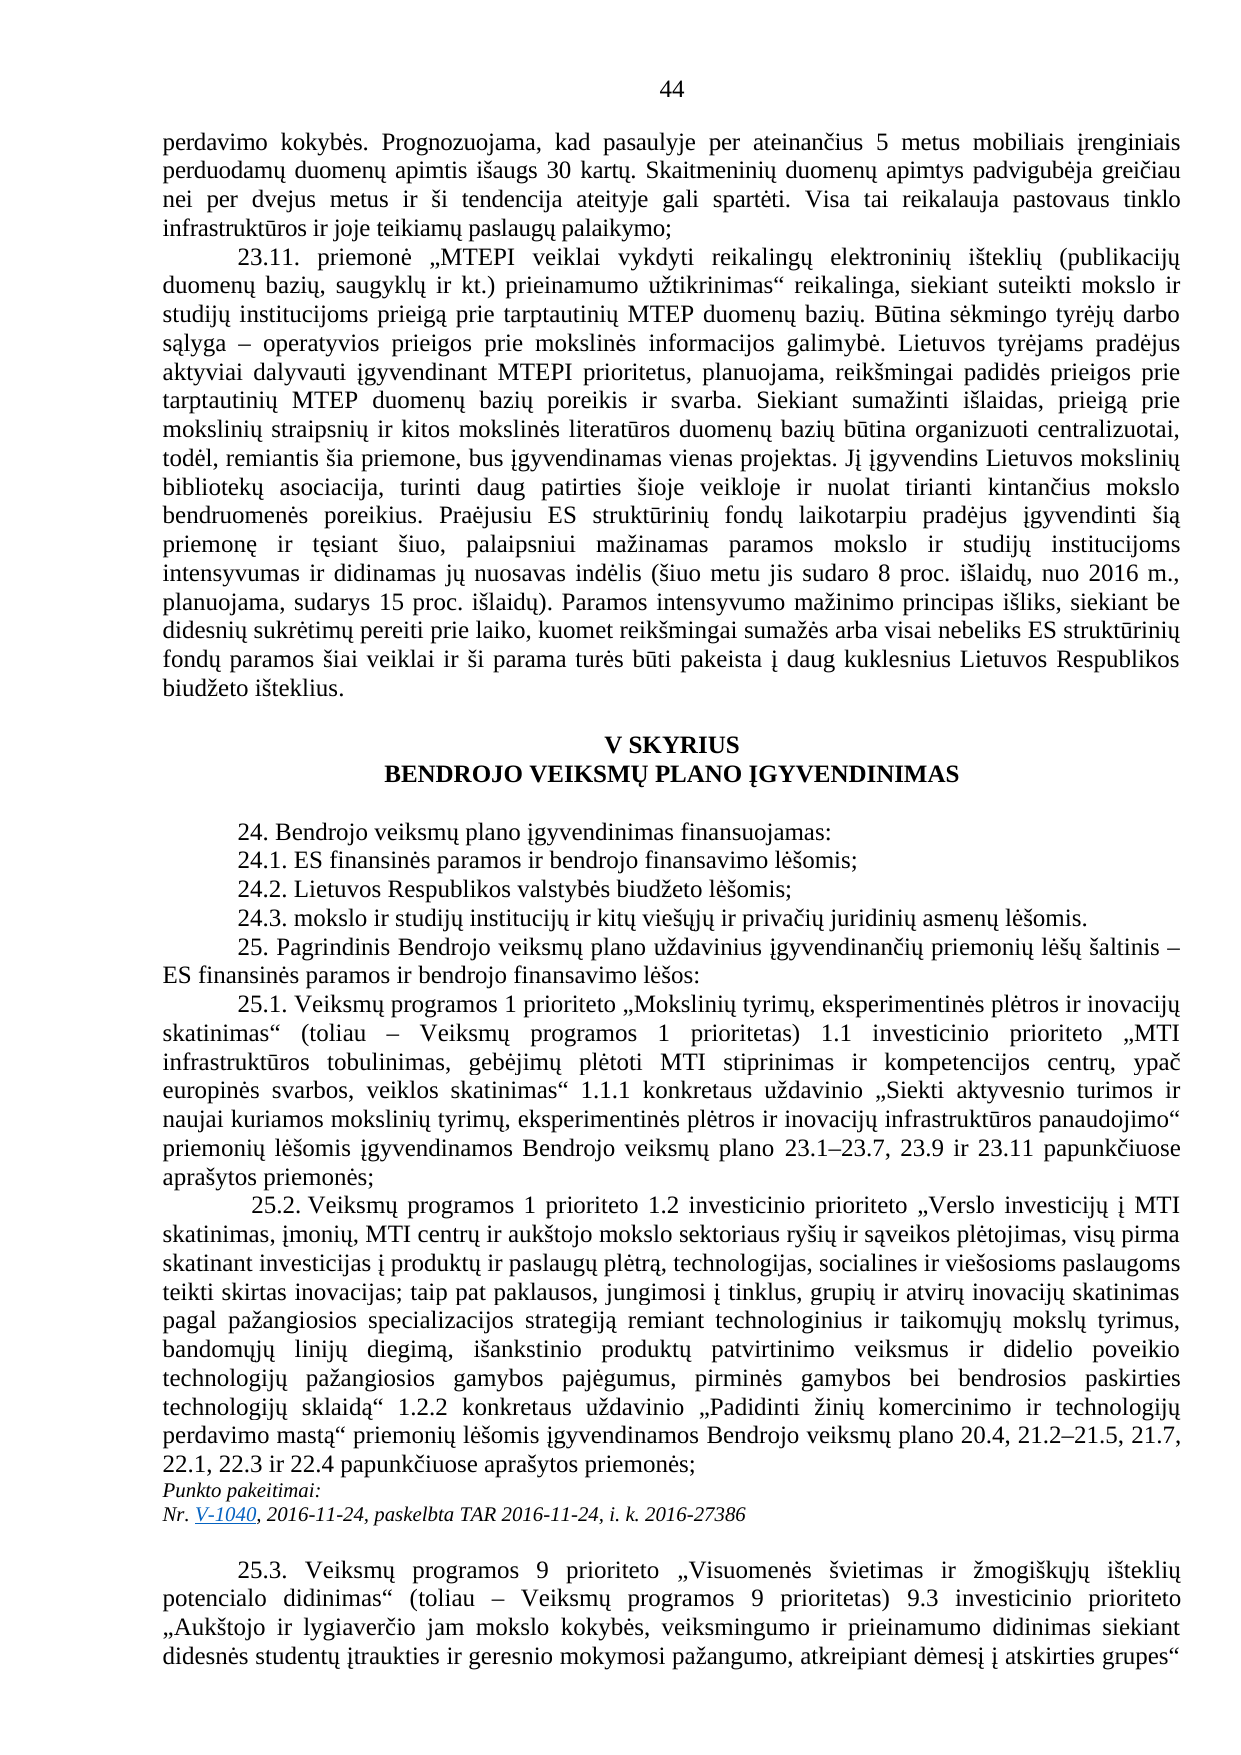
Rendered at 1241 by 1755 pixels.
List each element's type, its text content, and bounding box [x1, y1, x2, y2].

text 25.1. Veiksmų programos 1 prioriteto „Mokslinių tyrimų, eksperimentinės plėtros ir inovacijų skatinimas“ (toliau – Veiksmų programos 1 prioritetas) 1.1 investicinio prioriteto „MTI infrastruktūros tobulinimas, gebėjimų plėtoti MTI stiprinimas ir kompetencijos centrų, ypač europinės svarbos, veiklos skatinimas“ 1.1.1 konkretaus uždavinio „Siekti aktyvesnio turimos ir naujai kuriamos mokslinių tyrimų, eksperimentinės plėtros ir inovacijų infrastruktūros panaudojimo“ priemonių lėšomis įgyvendinamos Bendrojo veiksmų plano 23.1–23.7, 23.9 ir 23.11 papunkčiuose aprašytos priemonės; [162, 989, 1181, 1190]
text 24.3. mokslo ir studijų institucijų ir kitų viešųjų ir privačių juridinių asmenų lėšomis. [162, 903, 1181, 932]
text 23.11. priemonė „MTEPI veiklai vykdyti reikalingų elektroninių išteklių (publikacijų duomenų bazių, saugyklų ir kt.) prieinamumo užtikrinimas“ reikalinga, siekiant suteikti mokslo ir studijų institucijoms prieigą prie tarptautinių MTEP duomenų bazių. Būtina sėkmingo tyrėjų darbo sąlyga – operatyvios prieigos prie mokslinės informacijos galimybė. Lietuvos tyrėjams pradėjus aktyviai dalyvauti įgyvendinant MTEPI prioritetus, planuojama, reikšmingai padidės prieigos prie tarptautinių MTEP duomenų bazių poreikis ir svarba. Siekiant sumažinti išlaidas, prieigą prie mokslinių straipsnių ir kitos mokslinės literatūros duomenų bazių būtina organizuoti centralizuotai, todėl, remiantis šia priemone, bus įgyvendinamas vienas projektas. Jį įgyvendins Lietuvos mokslinių bibliotekų asociacija, turinti daug patirties šioje veikloje ir nuolat tirianti kintančius mokslo bendruomenės poreikius. Praėjusiu ES struktūrinių fondų laikotarpiu pradėjus įgyvendinti šią priemonę ir tęsiant šiuo, palaipsniui mažinamas paramos mokslo ir studijų institucijoms intensyvumas ir didinamas jų nuosavas indėlis (šiuo metu jis sudaro 8 proc. išlaidų, nuo 2016 m., planuojama, sudarys 15 proc. išlaidų). Paramos intensyvumo mažinimo principas išliks, siekiant be didesnių sukrėtimų pereiti prie laiko, kuomet reikšmingai sumažės arba visai nebeliks ES struktūrinių fondų paramos šiai veiklai ir ši parama turės būti pakeista į daug kuklesnius Lietuvos Respublikos biudžeto išteklius. [162, 242, 1181, 702]
text 25.2. Veiksmų programos 1 prioriteto 1.2 investicinio prioriteto „Verslo investicijų į MTI skatinimas, įmonių, MTI centrų ir aukštojo mokslo sektoriaus ryšių ir sąveikos plėtojimas, visų pirma skatinant investicijas į produktų ir paslaugų plėtrą, technologijas, socialines ir viešosioms paslaugoms teikti skirtas inovacijas; taip pat paklausos, jungimosi į tinklus, grupių ir atvirų inovacijų skatinimas pagal pažangiosios specializacijos strategiją remiant technologinius ir taikomųjų mokslų tyrimus, bandomųjų linijų diegimą, išankstinio produktų patvirtinimo veiksmus ir didelio poveikio technologijų pažangiosios gamybos pajėgumus, pirminės gamybos bei bendrosios paskirties technologijų sklaidą“ 1.2.2 konkretaus uždavinio „Padidinti žinių komercinimo ir technologijų perdavimo mastą“ priemonių lėšomis įgyvendinamos Bendrojo veiksmų plano 20.4, 21.2–21.5, 21.7, 22.1, 22.3 ir 22.4 papunkčiuose aprašytos priemonės; [162, 1190, 1181, 1478]
text 25.3. Veiksmų programos 9 prioriteto „Visuomenės švietimas ir žmogiškųjų išteklių potencialo didinimas“ (toliau – Veiksmų programos 9 prioritetas) 9.3 investicinio prioriteto „Aukštojo ir lygiaverčio jam mokslo kokybės, veiksmingumo ir prieinamumo didinimas siekiant didesnės studentų įtraukties ir geresnio mokymosi pažangumo, atkreipiant dėmesį į atskirties grupes“ [162, 1555, 1181, 1670]
text 25. Pagrindinis Bendrojo veiksmų plano uždavinius įgyvendinančių priemonių lėšų šaltinis – ES finansinės paramos ir bendrojo finansavimo lėšos: [162, 932, 1181, 989]
text Punkto pakeitimai: [162, 1478, 1181, 1502]
text 24. Bendrojo veiksmų plano įgyvendinimas finansuojamas: [162, 817, 1181, 845]
text perdavimo kokybės. Prognozuojama, kad pasaulyje per ateinančius 5 metus mobiliais įrenginiais perduodamų duomenų apimtis išaugs 30 kartų. Skaitmeninių duomenų apimtys padvigubėja greičiau nei per dvejus metus ir ši tendencija ateityje gali spartėti. Visa tai reikalauja pastovaus tinklo infrastruktūros ir joje teikiamų paslaugų palaikymo; [162, 127, 1181, 242]
text BENDROJO VEIKSMŲ PLANO ĮGYVENDINIMAS [162, 759, 1181, 788]
text 24.2. Lietuvos Respublikos valstybės biudžeto lėšomis; [162, 874, 1181, 903]
text 24.1. ES finansinės paramos ir bendrojo finansavimo lėšomis; [162, 845, 1181, 874]
text Nr. V-1040, 2016-11-24, paskelbta TAR 2016-11-24, i. k. 2016-27386 [162, 1502, 1181, 1526]
text V SKYRIUS [162, 730, 1181, 759]
